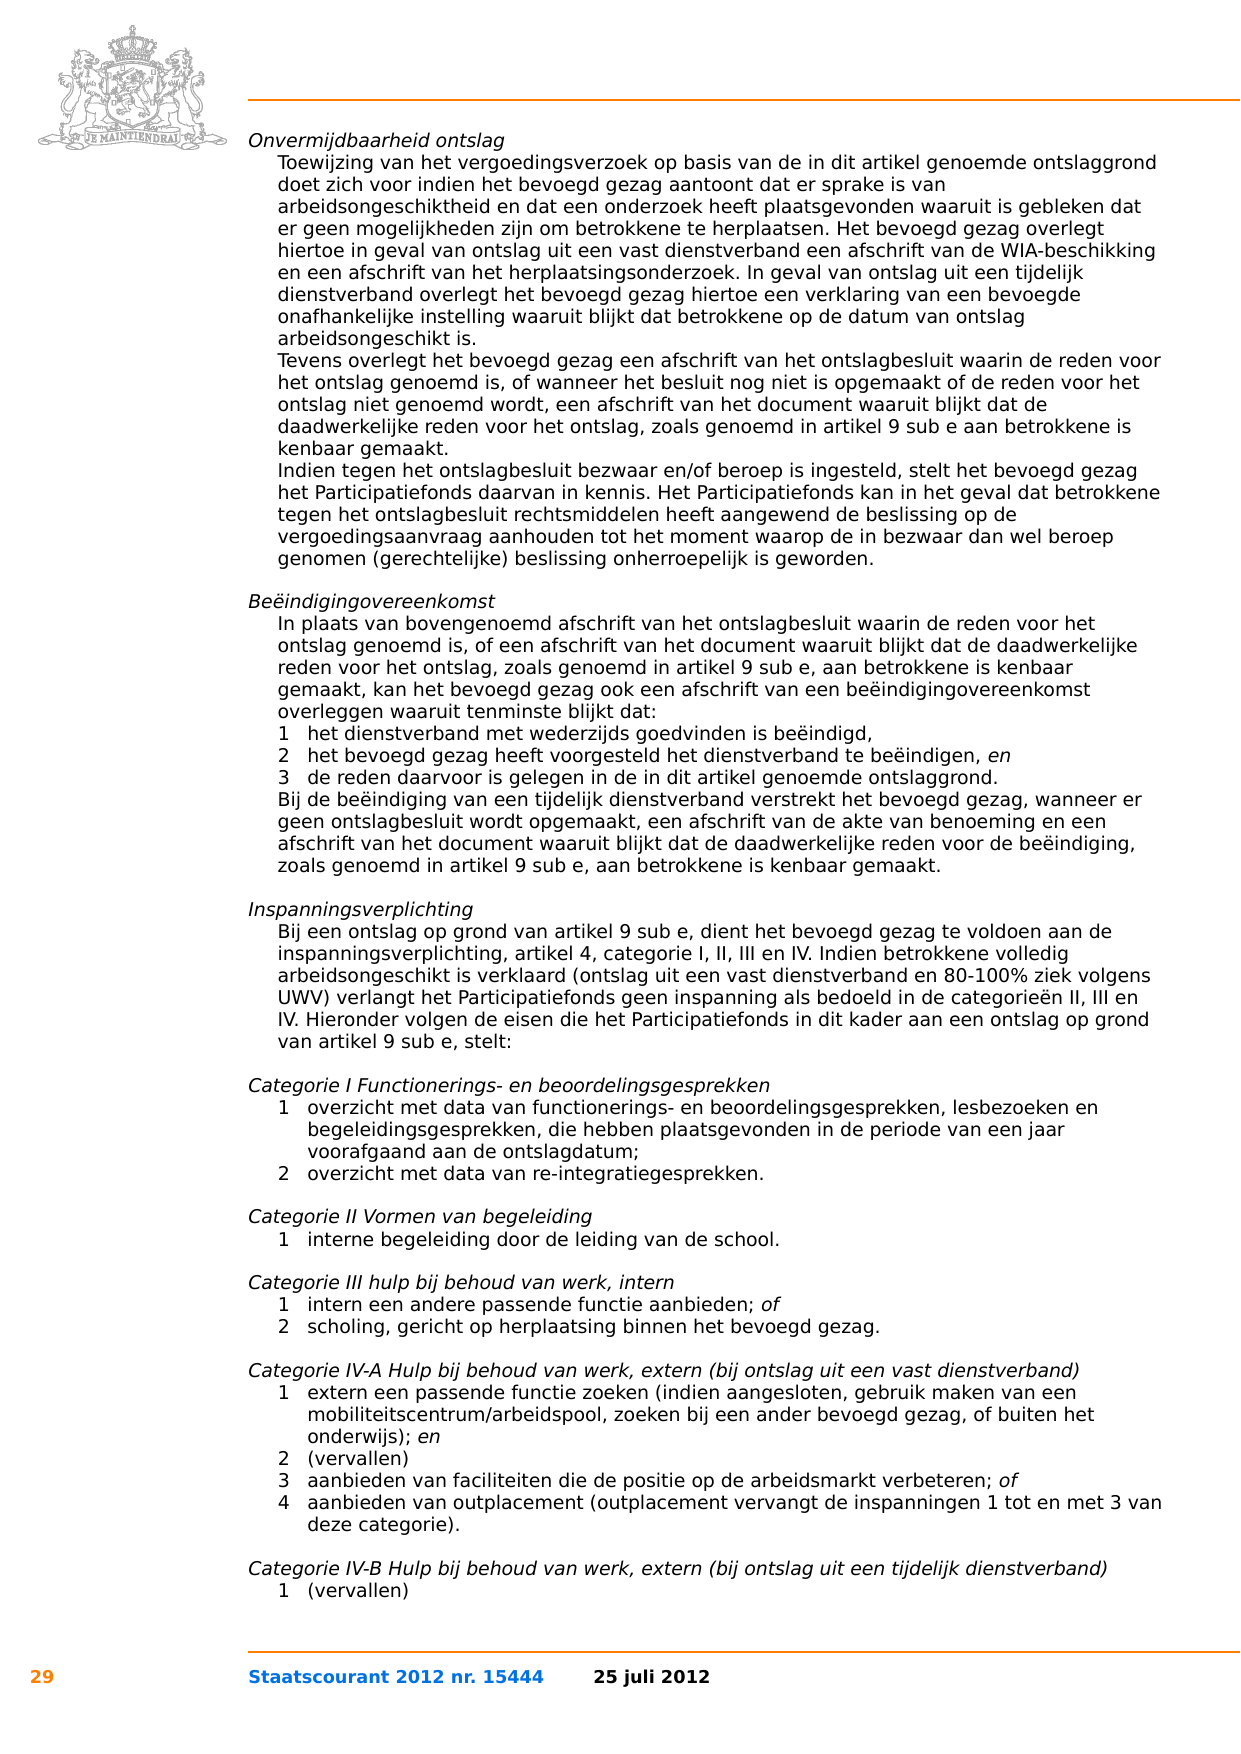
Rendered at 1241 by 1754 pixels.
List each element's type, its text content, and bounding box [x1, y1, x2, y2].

text 3 de reden daarvoor is gelegen in de in dit artikel genoemde ontslaggrond. [278, 767, 1163, 789]
subtitle Inspanningsverplichting [248, 899, 1163, 921]
subtitle Beëindigingovereenkomst [248, 591, 1163, 613]
text 1 interne begeleiding door de leiding van de school. [278, 1228, 1163, 1250]
text 2 overzicht met data van re-integratiegesprekken. [278, 1163, 1163, 1184]
text Bij een ontslag op grond van artikel 9 sub e, dient het bevoegd gezag te voldoen aan de inspanningsverplichting, artikel 4, categorie I, II, III en IV. Indien betrokkene volledig arbeidsongeschikt is verklaard (ontslag uit een vast dienstverband en 80-100% ziek volgens UWV) verlangt het Participatiefonds geen inspanning als bedoeld in de categorieën II, III en IV. Hieronder volgen de eisen die het Participatiefonds in dit kader aan een ontslag op grond van artikel 9 sub e, stelt: [277, 921, 1163, 1053]
text 1 overzicht met data van functionerings- en beoordelingsgesprekken, lesbezoeken en begeleidingsgesprekken, die hebben plaatsgevonden in de periode van een jaar voorafgaand aan de ontslagdatum; [278, 1097, 1163, 1163]
text 2 het bevoegd gezag heeft voorgesteld het dienstverband te beëindigen, en [278, 745, 1163, 767]
picture [38, 25, 227, 150]
text Toewijzing van het vergoedingsverzoek op basis van de in dit artikel genoemde ontslaggrond doet zich voor indien het bevoegd gezag aantoont dat er sprake is van arbeidsongeschiktheid en dat een onderzoek heeft plaatsgevonden waaruit is gebleken dat er geen mogelijkheden zijn om betrokkene te herplaatsen. Het bevoegd gezag overlegt hiertoe in geval van ontslag uit een vast dienstverband een afschrift van de WIA-beschikking en een afschrift van het herplaatsingsonderzoek. In geval van ontslag uit een tijdelijk dienstverband overlegt het bevoegd gezag hiertoe een verklaring van een bevoegde onafhankelijke instelling waaruit blijkt dat betrokkene op de datum van ontslag arbeidsongeschikt is. [277, 152, 1163, 350]
text 1 het dienstverband met wederzijds goedvinden is beëindigd, [278, 723, 1163, 745]
subtitle Categorie IV-A Hulp bij behoud van werk, extern (bij ontslag uit een vast dienstverband) [248, 1360, 1163, 1382]
text 2 scholing, gericht op herplaatsing binnen het bevoegd gezag. [278, 1316, 1163, 1338]
text 1 extern een passende functie zoeken (indien aangesloten, gebruik maken van een mobiliteitscentrum/arbeidspool, zoeken bij een ander bevoegd gezag, of buiten het onderwijs); en [278, 1382, 1163, 1448]
text 3 aanbieden van faciliteiten die de positie op de arbeidsmarkt verbeteren; of [278, 1470, 1163, 1492]
text 1 intern een andere passende functie aanbieden; of [278, 1294, 1163, 1316]
text 1 (vervallen) [278, 1580, 1163, 1602]
text Bij de beëindiging van een tijdelijk dienstverband verstrekt het bevoegd gezag, wanneer er geen ontslagbesluit wordt opgemaakt, een afschrift van de akte van benoeming en een afschrift van het document waaruit blijkt dat de daadwerkelijke reden voor de beëindiging, zoals genoemd in artikel 9 sub e, aan betrokkene is kenbaar gemaakt. [277, 789, 1163, 877]
text Tevens overlegt het bevoegd gezag een afschrift van het ontslagbesluit waarin de reden voor het ontslag genoemd is, of wanneer het besluit nog niet is opgemaakt of de reden voor het ontslag niet genoemd wordt, een afschrift van het document waaruit blijkt dat de daadwerkelijke reden voor het ontslag, zoals genoemd in artikel 9 sub e aan betrokkene is kenbaar gemaakt. [277, 350, 1163, 459]
text 2 (vervallen) [278, 1448, 1163, 1470]
text In plaats van bovengenoemd afschrift van het ontslagbesluit waarin de reden voor het ontslag genoemd is, of een afschrift van het document waaruit blijkt dat de daadwerkelijke reden voor het ontslag, zoals genoemd in artikel 9 sub e, aan betrokkene is kenbaar gemaakt, kan het bevoegd gezag ook een afschrift van een beëindigingovereenkomst overleggen waaruit tenminste blijkt dat: [277, 613, 1163, 723]
subtitle Categorie III hulp bij behoud van werk, intern [248, 1272, 1163, 1294]
subtitle Onvermijdbaarheid ontslag [248, 130, 1163, 152]
subtitle Categorie IV-B Hulp bij behoud van werk, extern (bij ontslag uit een tijdelijk dienstverband) [248, 1558, 1163, 1580]
text Indien tegen het ontslagbesluit bezwaar en/of beroep is ingesteld, stelt het bevoegd gezag het Participatiefonds daarvan in kennis. Het Participatiefonds kan in het geval dat betrokkene tegen het ontslagbesluit rechtsmiddelen heeft aangewend de beslissing op de vergoedingsaanvraag aanhouden tot het moment waarop de in bezwaar dan wel beroep genomen (gerechtelijke) beslissing onherroepelijk is geworden. [277, 459, 1163, 569]
text 4 aanbieden van outplacement (outplacement vervangt de inspanningen 1 tot en met 3 van deze categorie). [278, 1492, 1163, 1536]
subtitle Categorie I Functionerings- en beoordelingsgesprekken [248, 1075, 1163, 1097]
subtitle Categorie II Vormen van begeleiding [248, 1206, 1163, 1228]
